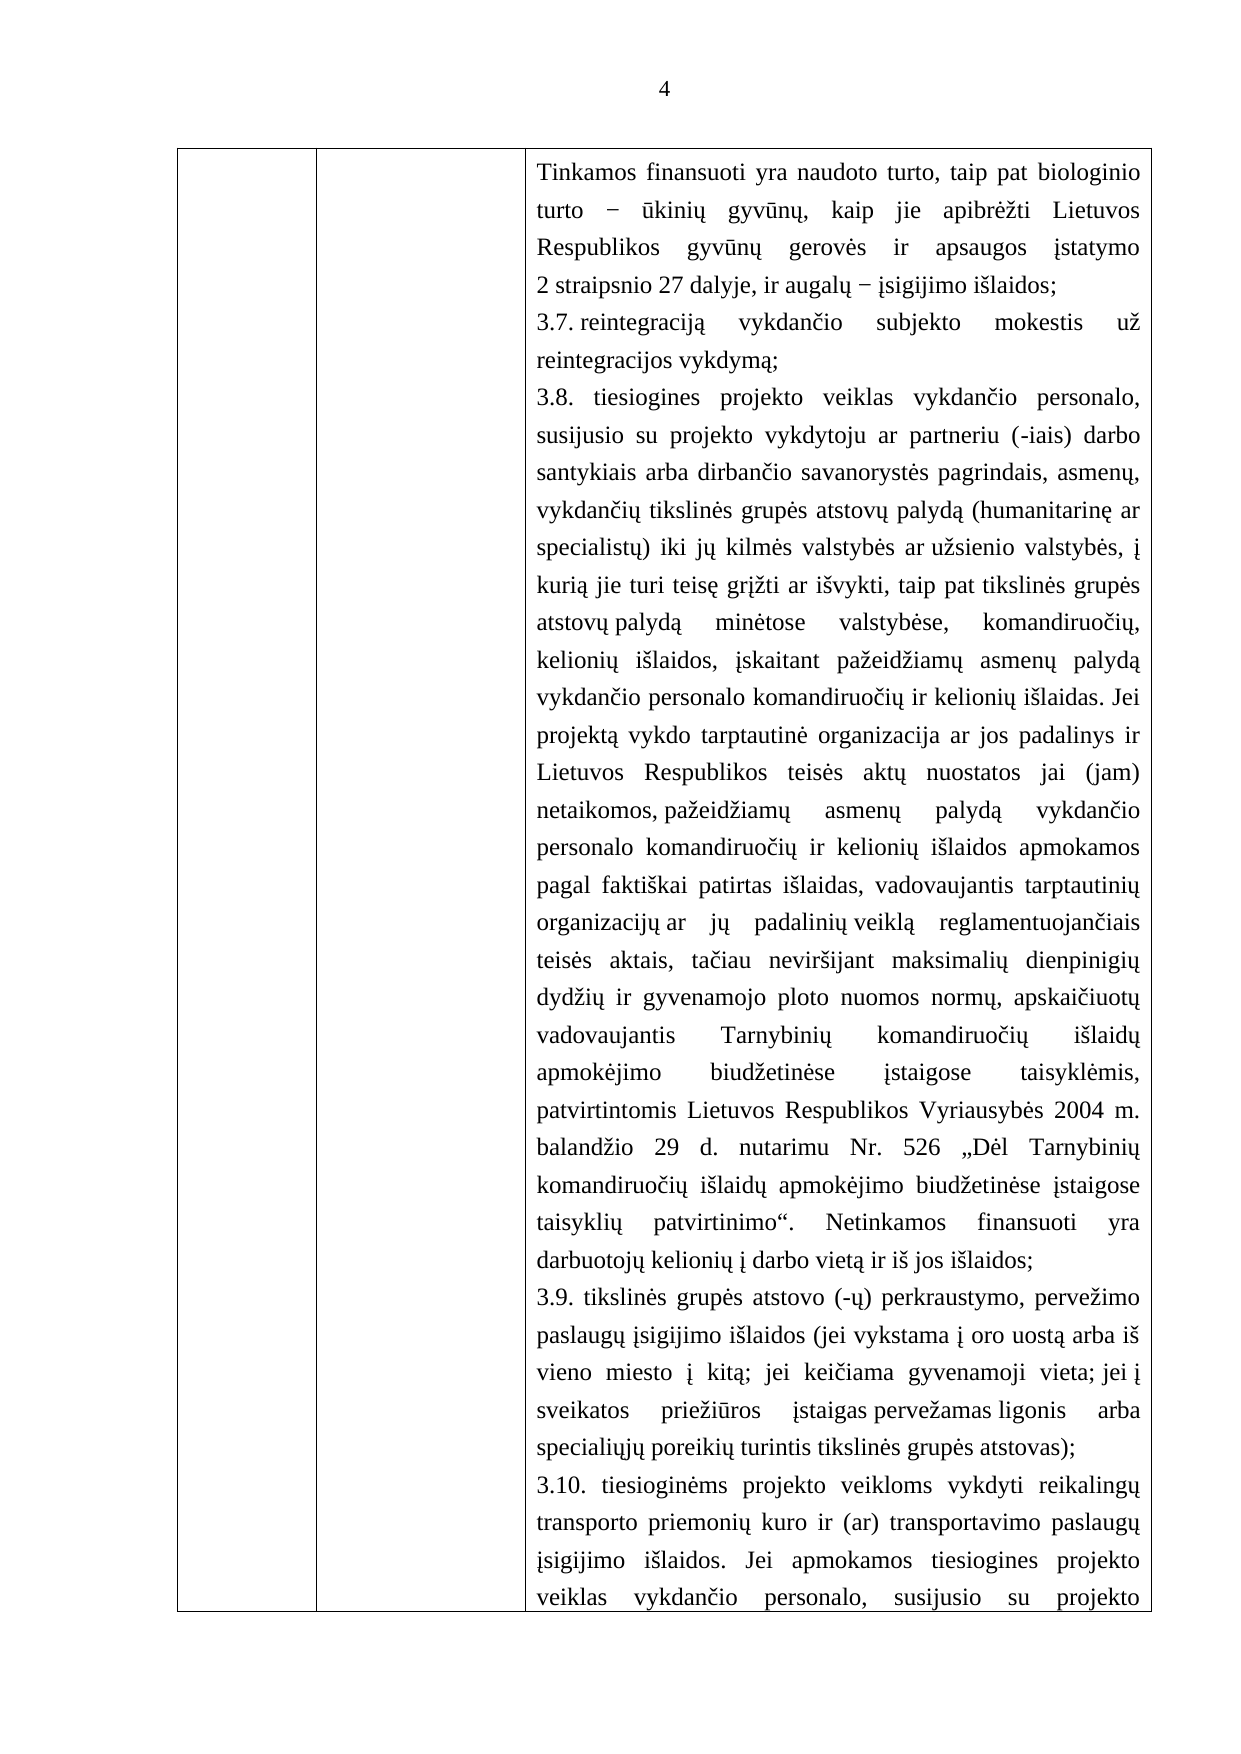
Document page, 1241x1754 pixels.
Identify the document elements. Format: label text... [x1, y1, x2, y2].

table_header Tinkamos finansuoti yra naudoto turto, taip pat biologinio turto − ūkinių gyvūnų, kaip jie apibrėžti Lietuvos Respublikos gyvūnų gerovės ir apsaugos įstatymo 2 straipsnio 27 dalyje, ir augalų − įsigijimo išlaidos; 3.7. reintegraciją vykdančio subjekto mokestis už reintegracijos vykdymą; 3.8. tiesiogines projekto veiklas vykdančio personalo, susijusio su projekto vykdytoju ar partneriu (‑iais) darbo santykiais arba dirbančio savanorystės pagrindais, asmenų, vykdančių tikslinės grupės atstovų palydą (humanitarinę ar specialistų) iki jų kilmės valstybės ar užsienio valstybės, į kurią jie turi teisę grįžti ar išvykti, taip pat tikslinės grupės atstovų palydą minėtose valstybėse, komandiruočių, kelionių išlaidos, įskaitant pažeidžiamų asmenų palydą vykdančio personalo komandiruočių ir kelionių išlaidas. Jei projektą vykdo tarptautinė organizacija ar jos padalinys ir Lietuvos Respublikos teisės aktų nuostatos jai (jam) netaikomos, pažeidžiamų asmenų palydą vykdančio personalo komandiruočių ir kelionių išlaidos apmokamos pagal faktiškai patirtas išlaidas, vadovaujantis tarptautinių organizacijų ar jų padalinių veiklą reglamentuojančiais teisės aktais, tačiau neviršijant maksimalių dienpinigių dydžių ir gyvenamojo ploto nuomos normų, apskaičiuotų vadovaujantis Tarnybinių komandiruočių išlaidų apmokėjimo biudžetinėse įstaigose taisyklėmis, patvirtintomis Lietuvos Respublikos Vyriausybės 2004 m. balandžio 29 d. nutarimu Nr. 526 „Dėl Tarnybinių komandiruočių išlaidų apmokėjimo biudžetinėse įstaigose taisyklių patvirtinimo“. Netinkamos finansuoti yra darbuotojų kelionių į darbo vietą ir iš jos išlaidos; 3.9. tikslinės grupės atstovo (-ų) perkraustymo, pervežimo paslaugų įsigijimo išlaidos (jei vykstama į oro uostą arba iš vieno miesto į kitą; jei keičiama gyvenamoji vieta; jei į sveikatos priežiūros įstaigas pervežamas ligonis arba specialiųjų poreikių turintis tikslinės grupės atstovas); 3.10. tiesioginėms projekto veikloms vykdyti reikalingų transporto priemonių kuro ir (ar) transportavimo paslaugų įsigijimo išlaidos. Jei apmokamos tiesiogines projekto veiklas vykdančio personalo, susijusio su projekto [526, 149, 1151, 1611]
table_header [317, 149, 525, 1611]
table_header [178, 149, 316, 1611]
